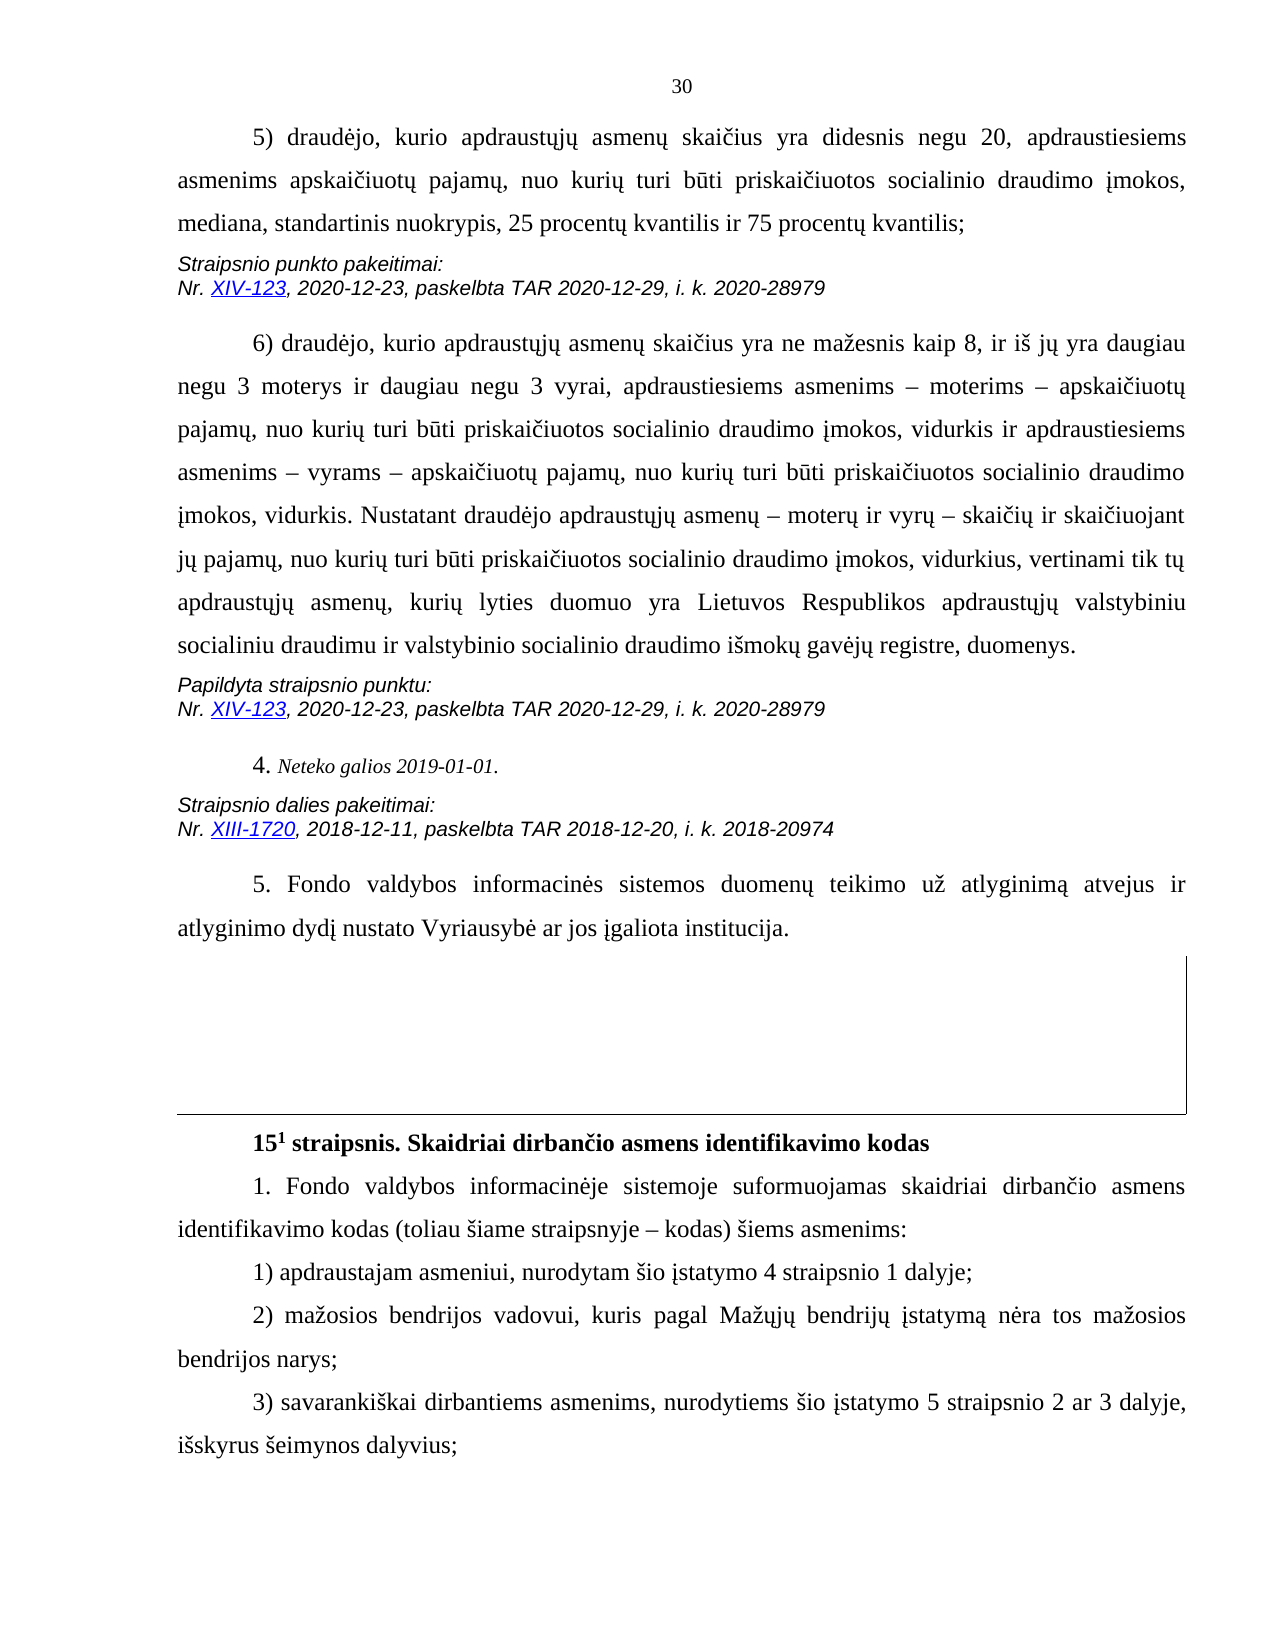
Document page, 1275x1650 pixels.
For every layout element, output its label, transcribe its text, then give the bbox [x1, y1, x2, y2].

text Nr. XIV-123, 2020-12-23, paskelbta TAR 2020-12-29, i. k. 2020-28979 [177, 275, 1186, 299]
text 3) savarankiškai dirbantiems asmenims, nurodytiems šio įstatymo 5 straipsnio 2 ar 3 dalyje, išskyrus šeimynos dalyvius; [177, 1387, 1186, 1459]
text Nr. XIV-123, 2020-12-23, paskelbta TAR 2020-12-29, i. k. 2020-28979 [177, 697, 1186, 721]
text Straipsnio dalies pakeitimai: [177, 793, 1186, 817]
text Straipsnio punkto pakeitimai: [177, 251, 1186, 275]
text 151 straipsnis. Skaidriai dirbančio asmens identifikavimo kodas [177, 1128, 1186, 1157]
text 1) apdraustajam asmeniui, nurodytam šio įstatymo 4 straipsnio 1 dalyje; [177, 1257, 1186, 1286]
text 2) mažosios bendrijos vadovui, kuris pagal Mažųjų bendrijų įstatymą nėra tos mažosios bendrijos narys; [177, 1301, 1186, 1372]
text 6) draudėjo, kurio apdraustųjų asmenų skaičius yra ne mažesnis kaip 8, ir iš jų yra daugiau negu 3 moterys ir daugiau negu 3 vyrai, apdraustiesiems asmenims – moterims – apskaičiuotų pajamų, nuo kurių turi būti priskaičiuotos socialinio draudimo įmokos, vidurkis ir apdraustiesiems asmenims – vyrams – apskaičiuotų pajamų, nuo kurių turi būti priskaičiuotos socialinio draudimo įmokos, vidurkis. Nustatant draudėjo apdraustųjų asmenų – moterų ir vyrų – skaičių ir skaičiuojant jų pajamų, nuo kurių turi būti priskaičiuotos socialinio draudimo įmokos, vidurkius, vertinami tik tų apdraustųjų asmenų, kurių lyties duomuo yra Lietuvos Respublikos apdraustųjų valstybiniu socialiniu draudimu ir valstybinio socialinio draudimo išmokų gavėjų registre, duomenys. [177, 328, 1186, 659]
text 5. Fondo valdybos informacinės sistemos duomenų teikimo už atlyginimą atvejus ir atlyginimo dydį nustato Vyriausybė ar jos įgaliota institucija. [177, 869, 1186, 941]
text 5) draudėjo, kurio apdraustųjų asmenų skaičius yra didesnis negu 20, apdraustiesiems asmenims apskaičiuotų pajamų, nuo kurių turi būti priskaičiuotos socialinio draudimo įmokos, mediana, standartinis nuokrypis, 25 procentų kvantilis ir 75 procentų kvantilis; [177, 122, 1186, 237]
text 1. Fondo valdybos informacinėje sistemoje suformuojamas skaidriai dirbančio asmens identifikavimo kodas (toliau šiame straipsnyje – kodas) šiems asmenims: [177, 1171, 1186, 1243]
text 4. Neteko galios 2019-01-01. [177, 750, 1186, 778]
text Nr. XIII-1720, 2018-12-11, paskelbta TAR 2018-12-20, i. k. 2018-20974 [177, 817, 1186, 841]
text Papildyta straipsnio punktu: [177, 673, 1186, 697]
